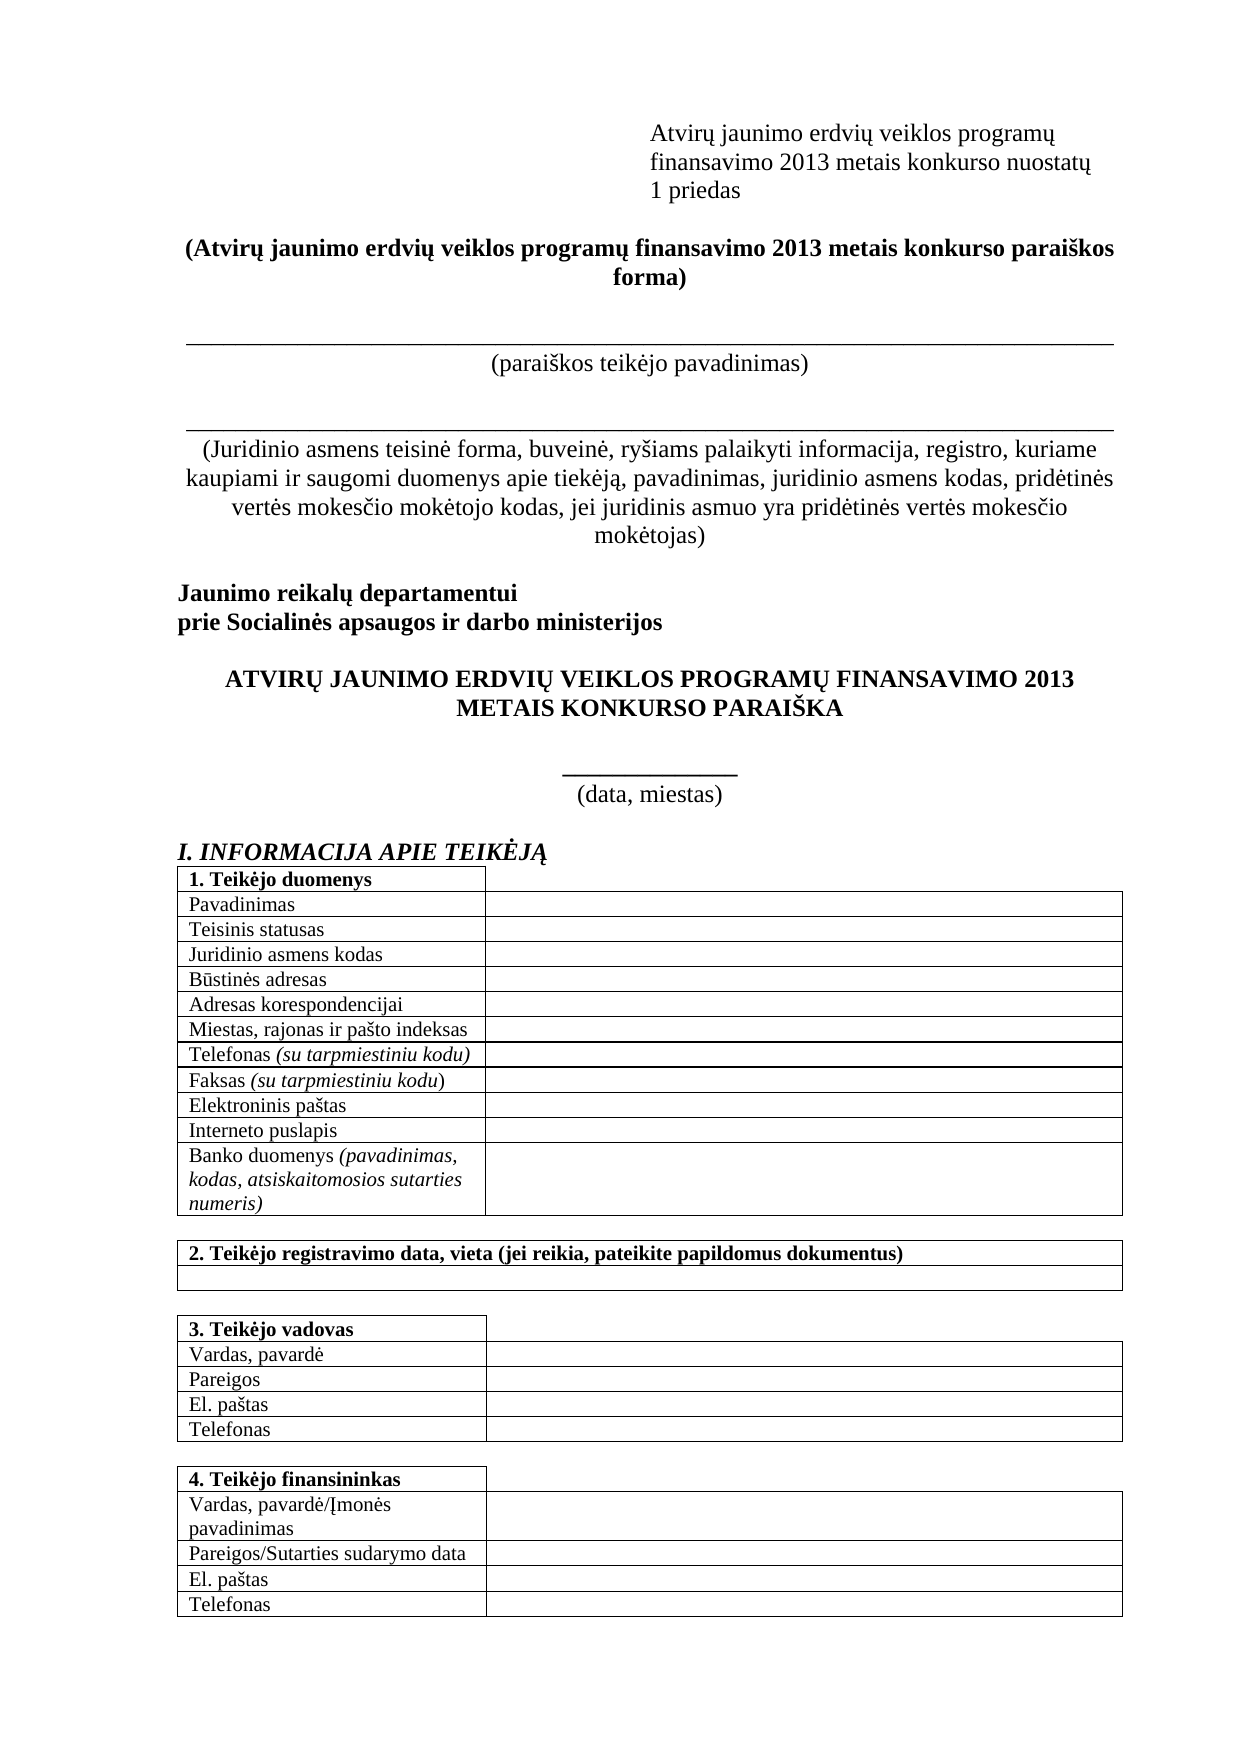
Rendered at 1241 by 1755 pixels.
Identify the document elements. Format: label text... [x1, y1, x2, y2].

table_cell [486, 892, 1122, 916]
table_cell Interneto puslapis [178, 1118, 485, 1142]
table_cell [487, 1492, 1122, 1540]
text (Atvirų jaunimo erdvių veiklos programų finansavimo 2013 metais konkurso paraiškos forma) [177, 233, 1122, 291]
table_cell [486, 1043, 1122, 1066]
table_cell Telefonas (su tarpmiestiniu kodu) [178, 1043, 485, 1066]
text (Juridinio asmens teisinė forma, buveinė, ryšiams palaikyti informacija, registro, kuriame kaupiami ir saugomi duomenys apie tiekėją, pavadinimas, juridinio asmens kodas, pridėtinės vertės mokesčio mokėtojo kodas, jei juridinis asmuo yra pridėtinės vertės mokesčio mokėtojas) [177, 434, 1122, 549]
table_cell Juridinio asmens kodas [178, 942, 485, 966]
table_cell Būstinės adresas [178, 967, 485, 991]
text ______________ [177, 751, 1122, 779]
table_cell Banko duomenys (pavadinimas, kodas, atsiskaitomosios sutarties numeris) [178, 1143, 485, 1215]
table_header [486, 866, 1122, 891]
table_header 3. Teikėjo vadovas [178, 1316, 486, 1341]
table_header [487, 1466, 1122, 1491]
table_cell [486, 992, 1122, 1016]
table_cell [486, 942, 1122, 966]
table_cell Elektroninis paštas [178, 1093, 485, 1117]
table_cell [487, 1541, 1122, 1565]
text Atvirų jaunimo erdvių veiklos programų finansavimo 2013 metais konkurso nuostatų [649, 118, 1122, 176]
table_cell [487, 1417, 1122, 1441]
table_cell Faksas (su tarpmiestiniu kodu) [178, 1068, 485, 1092]
table_cell [486, 1093, 1122, 1117]
table_cell Vardas, pavardė/Įmonės pavadinimas [178, 1492, 486, 1540]
table_cell Telefonas [178, 1592, 486, 1616]
table_cell [486, 1143, 1122, 1215]
table_cell [178, 1266, 1122, 1290]
table_cell Miestas, rajonas ir pašto indeksas [178, 1017, 485, 1041]
table_cell [487, 1566, 1122, 1591]
table_header 1. Teikėjo duomenys [178, 867, 485, 891]
table_cell Vardas, pavardė [178, 1342, 486, 1366]
table_cell [486, 967, 1122, 991]
table_cell [486, 1017, 1122, 1041]
table_cell Pavadinimas [178, 892, 485, 916]
table_header 2. Teikėjo registravimo data, vieta (jei reikia, pateikite papildomus dokumentus) [178, 1241, 1122, 1265]
table_cell El. paštas [178, 1392, 486, 1416]
table_cell Pareigos [178, 1367, 486, 1391]
table_cell [487, 1342, 1122, 1366]
table_header [487, 1315, 1122, 1341]
table_cell [486, 917, 1122, 941]
table_cell [486, 1068, 1122, 1092]
text (data, miestas) [177, 779, 1122, 808]
text Jaunimo reikalų departamentui [177, 578, 1122, 607]
text 1 priedas [649, 176, 1122, 204]
table_header 4. Teikėjo finansininkas [178, 1467, 486, 1491]
text (paraiškos teikėjo pavadinimas) [177, 348, 1122, 377]
text atvirų jaunimo ERDVIŲ veiklos PROGRAMŲ FINANSAVIMO 2013 METAIS KONKURSO PARAIŠKA [177, 664, 1122, 722]
text _ [177, 319, 1122, 348]
table_cell [487, 1367, 1122, 1391]
table_cell [486, 1118, 1122, 1142]
table_cell [487, 1392, 1122, 1416]
table_cell Telefonas [178, 1417, 486, 1441]
text _ [177, 406, 1122, 434]
table_cell Adresas korespondencijai [178, 992, 485, 1016]
table_cell El. paštas [178, 1566, 486, 1591]
text prie Socialinės apsaugos ir darbo ministerijos [177, 607, 1122, 636]
table_cell Teisinis statusas [178, 917, 485, 941]
text I. INFORMACIJA APIE TEIKĖJĄ [177, 837, 1122, 866]
table_cell Pareigos/Sutarties sudarymo data [178, 1541, 486, 1565]
table_cell [487, 1592, 1122, 1616]
